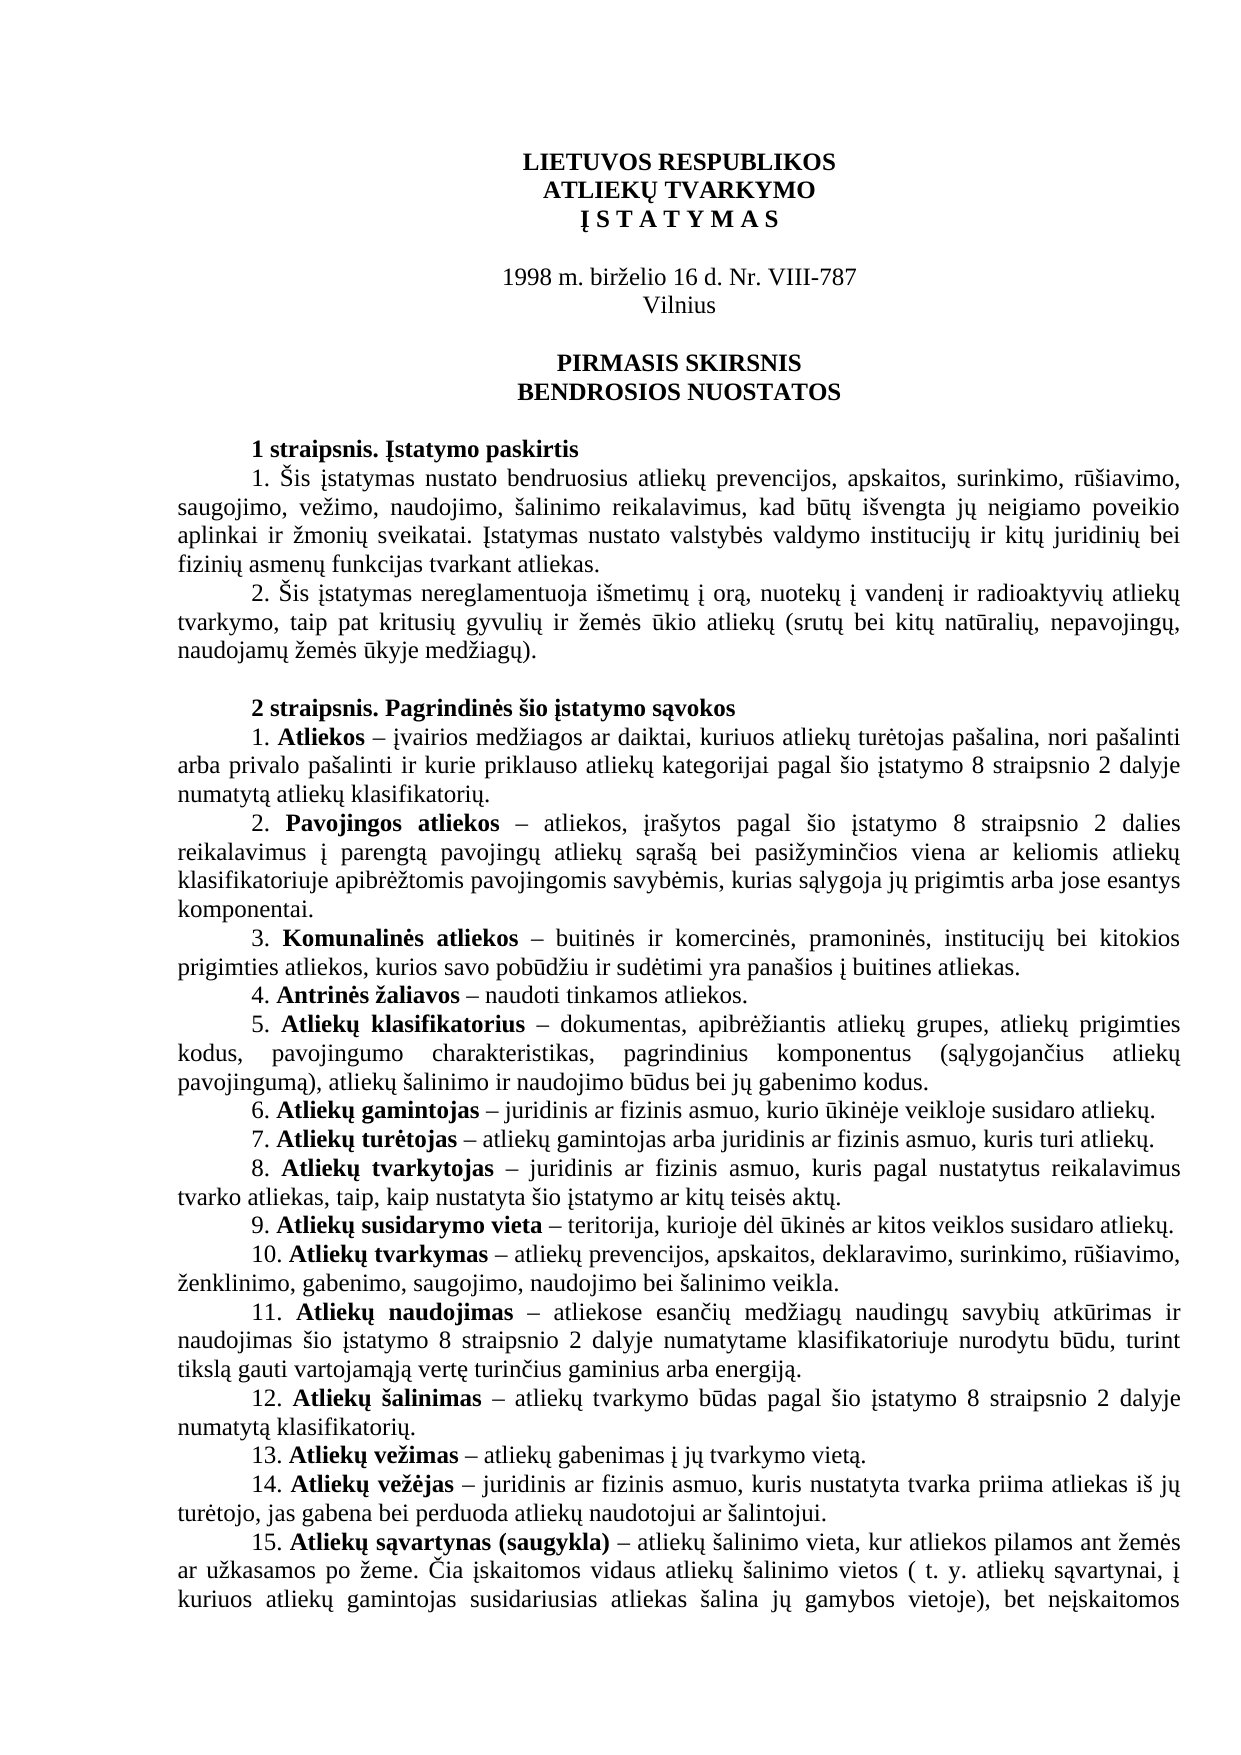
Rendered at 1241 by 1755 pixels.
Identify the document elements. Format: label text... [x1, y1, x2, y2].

text 1998 m. birželio 16 d. Nr. VIII-787 [177, 262, 1181, 291]
text BENDROSIOS NUOSTATOS [177, 377, 1181, 406]
text LIETUVOS RESPUBLIKOS [177, 147, 1181, 176]
text 2. Šis įstatymas nereglamentuoja išmetimų į orą, nuotekų į vandenį ir radioaktyvių atliekų tvarkymo, taip pat kritusių gyvulių ir žemės ūkio atliekų (srutų bei kitų natūralių, nepavojingų, naudojamų žemės ūkyje medžiagų). [177, 578, 1181, 664]
text 3. Komunalinės atliekos – buitinės ir komercinės, pramoninės, institucijų bei kitokios prigimties atliekos, kurios savo pobūdžiu ir sudėtimi yra panašios į buitines atliekas. [177, 923, 1181, 981]
text ATLIEKŲ TVARKYMO [177, 176, 1181, 204]
text 6. Atliekų gamintojas – juridinis ar fizinis asmuo, kurio ūkinėje veikloje susidaro atliekų. [177, 1096, 1181, 1124]
text 15. Atliekų sąvartynas (saugykla) – atliekų šalinimo vieta, kur atliekos pilamos ant žemės ar užkasamos po žeme. Čia įskaitomos vidaus atliekų šalinimo vietos ( t. y. atliekų sąvartynai, į kuriuos atliekų gamintojas susidariusias atliekas šalina jų gamybos vietoje), bet neįskaitomos [177, 1527, 1181, 1613]
text Vilnius [177, 291, 1181, 319]
text 5. Atliekų klasifikatorius – dokumentas, apibrėžiantis atliekų grupes, atliekų prigimties kodus, pavojingumo charakteristikas, pagrindinius komponentus (sąlygojančius atliekų pavojingumą), atliekų šalinimo ir naudojimo būdus bei jų gabenimo kodus. [177, 1009, 1181, 1096]
text 1. Šis įstatymas nustato bendruosius atliekų prevencijos, apskaitos, surinkimo, rūšiavimo, saugojimo, vežimo, naudojimo, šalinimo reikalavimus, kad būtų išvengta jų neigiamo poveikio aplinkai ir žmonių sveikatai. Įstatymas nustato valstybės valdymo institucijų ir kitų juridinių bei fizinių asmenų funkcijas tvarkant atliekas. [177, 463, 1181, 578]
text Pirmasis skirsnis [177, 348, 1181, 377]
text 8. Atliekų tvarkytojas – juridinis ar fizinis asmuo, kuris pagal nustatytus reikalavimus tvarko atliekas, taip, kaip nustatyta šio įstatymo ar kitų teisės aktų. [177, 1153, 1181, 1211]
text 2. Pavojingos atliekos – atliekos, įrašytos pagal šio įstatymo 8 straipsnio 2 dalies reikalavimus į parengtą pavojingų atliekų sąrašą bei pasižyminčios viena ar keliomis atliekų klasifikatoriuje apibrėžtomis pavojingomis savybėmis, kurias sąlygoja jų prigimtis arba jose esantys komponentai. [177, 808, 1181, 923]
text 10. Atliekų tvarkymas – atliekų prevencijos, apskaitos, deklaravimo, surinkimo, rūšiavimo, ženklinimo, gabenimo, saugojimo, naudojimo bei šalinimo veikla. [177, 1239, 1181, 1297]
text 13. Atliekų vežimas – atliekų gabenimas į jų tvarkymo vietą. [177, 1441, 1181, 1469]
text 11. Atliekų naudojimas – atliekose esančių medžiagų naudingų savybių atkūrimas ir naudojimas šio įstatymo 8 straipsnio 2 dalyje numatytame klasifikatoriuje nurodytu būdu, turint tikslą gauti vartojamąją vertę turinčius gaminius arba energiją. [177, 1297, 1181, 1383]
text 9. Atliekų susidarymo vieta – teritorija, kurioje dėl ūkinės ar kitos veiklos susidaro atliekų. [177, 1211, 1181, 1239]
text 2 straipsnis. Pagrindinės šio įstatymo sąvokos [177, 693, 1181, 722]
text 1. Atliekos – įvairios medžiagos ar daiktai, kuriuos atliekų turėtojas pašalina, nori pašalinti arba privalo pašalinti ir kurie priklauso atliekų kategorijai pagal šio įstatymo 8 straipsnio 2 dalyje numatytą atliekų klasifikatorių. [177, 722, 1181, 808]
text Į S T A T Y M A S [177, 204, 1181, 233]
text 4. Antrinės žaliavos – naudoti tinkamos atliekos. [177, 981, 1181, 1009]
text 7. Atliekų turėtojas – atliekų gamintojas arba juridinis ar fizinis asmuo, kuris turi atliekų. [177, 1124, 1181, 1153]
text 14. Atliekų vežėjas – juridinis ar fizinis asmuo, kuris nustatyta tvarka priima atliekas iš jų turėtojo, jas gabena bei perduoda atliekų naudotojui ar šalintojui. [177, 1469, 1181, 1527]
text 12. Atliekų šalinimas – atliekų tvarkymo būdas pagal šio įstatymo 8 straipsnio 2 dalyje numatytą klasifikatorių. [177, 1383, 1181, 1441]
text 1 straipsnis. Įstatymo paskirtis [177, 434, 1181, 463]
